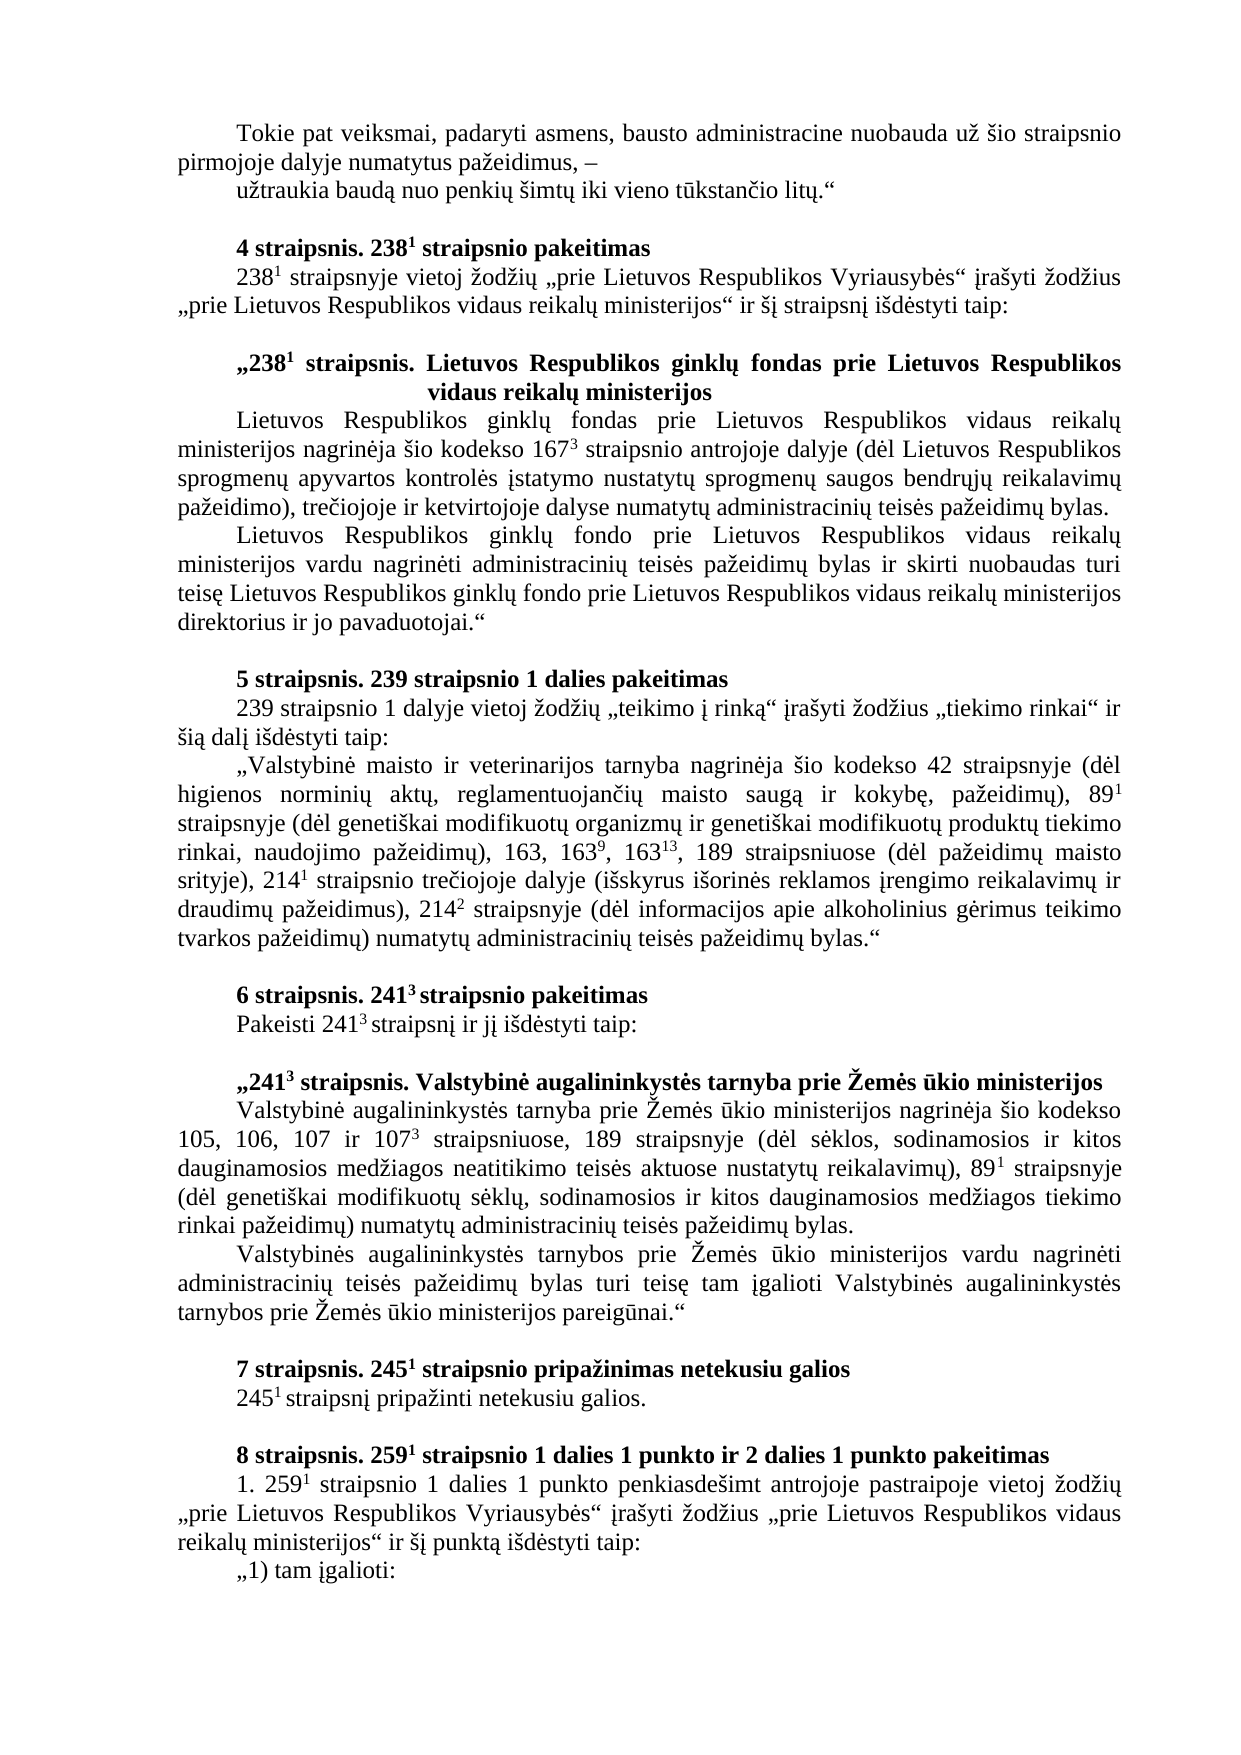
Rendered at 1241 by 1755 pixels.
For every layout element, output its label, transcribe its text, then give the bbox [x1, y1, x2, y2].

text 5 straipsnis. 239 straipsnio 1 dalies pakeitimas [177, 664, 1122, 693]
text Valstybinė augalininkystės tarnyba prie Žemės ūkio ministerijos nagrinėja šio kodekso 105, 106, 107 ir 1073 straipsniuose, 189 straipsnyje (dėl sėklos, sodinamosios ir kitos dauginamosios medžiagos neatitikimo teisės aktuose nustatytų reikalavimų), 891 straipsnyje (dėl genetiškai modifikuotų sėklų, sodinamosios ir kitos dauginamosios medžiagos tiekimo rinkai pažeidimų) numatytų administracinių teisės pažeidimų bylas. [177, 1096, 1122, 1239]
text „Valstybinė maisto ir veterinarijos tarnyba nagrinėja šio kodekso 42 straipsnyje (dėl higienos norminių aktų, reglamentuojančių maisto saugą ir kokybę, pažeidimų), 891 straipsnyje (dėl genetiškai modifikuotų organizmų ir genetiškai modifikuotų produktų tiekimo rinkai, naudojimo pažeidimų), 163, 1639, 16313, 189 straipsniuose (dėl pažeidimų maisto srityje), 2141 straipsnio trečiojoje dalyje (išskyrus išorinės reklamos įrengimo reikalavimų ir draudimų pažeidimus), 2142 straipsnyje (dėl informacijos apie alkoholinius gėrimus teikimo tvarkos pažeidimų) numatytų administracinių teisės pažeidimų bylas.“ [177, 751, 1122, 952]
text Lietuvos Respublikos ginklų fondo prie Lietuvos Respublikos vidaus reikalų ministerijos vardu nagrinėti administracinių teisės pažeidimų bylas ir skirti nuobaudas turi teisę Lietuvos Respublikos ginklų fondo prie Lietuvos Respublikos vidaus reikalų ministerijos direktorius ir jo pavaduotojai.“ [177, 521, 1122, 636]
text Lietuvos Respublikos ginklų fondas prie Lietuvos Respublikos vidaus reikalų ministerijos nagrinėja šio kodekso 1673 straipsnio antrojoje dalyje (dėl Lietuvos Respublikos sprogmenų apyvartos kontrolės įstatymo nustatytų sprogmenų saugos bendrųjų reikalavimų pažeidimo), trečiojoje ir ketvirtojoje dalyse numatytų administracinių teisės pažeidimų bylas. [177, 406, 1122, 521]
text Tokie pat veiksmai, padaryti asmens, bausto administracine nuobauda už šio straipsnio pirmojoje dalyje numatytus pažeidimus, – [177, 118, 1122, 176]
text „2381 straipsnis. Lietuvos Respublikos ginklų fondas prie Lietuvos Respublikos vidaus reikalų ministerijos [236, 348, 1122, 406]
text 1. 2591 straipsnio 1 dalies 1 punkto penkiasdešimt antrojoje pastraipoje vietoj žodžių „prie Lietuvos Respublikos Vyriausybės“ įrašyti žodžius „prie Lietuvos Respublikos vidaus reikalų ministerijos“ ir šį punktą išdėstyti taip: [177, 1469, 1122, 1556]
text Pakeisti 2413 straipsnį ir jį išdėstyti taip: [177, 1009, 1122, 1038]
text „2413 straipsnis. Valstybinė augalininkystės tarnyba prie Žemės ūkio ministerijos [177, 1067, 1122, 1096]
text 4 straipsnis. 2381 straipsnio pakeitimas [177, 233, 1122, 262]
text 6 straipsnis. 2413 straipsnio pakeitimas [177, 981, 1122, 1009]
text Valstybinės augalininkystės tarnybos prie Žemės ūkio ministerijos vardu nagrinėti administracinių teisės pažeidimų bylas turi teisę tam įgalioti Valstybinės augalininkystės tarnybos prie Žemės ūkio ministerijos pareigūnai.“ [177, 1239, 1122, 1326]
text 2381 straipsnyje vietoj žodžių „prie Lietuvos Respublikos Vyriausybės“ įrašyti žodžius „prie Lietuvos Respublikos vidaus reikalų ministerijos“ ir šį straipsnį išdėstyti taip: [177, 262, 1122, 319]
text 8 straipsnis. 2591 straipsnio 1 dalies 1 punkto ir 2 dalies 1 punkto pakeitimas [177, 1441, 1122, 1469]
text 7 straipsnis. 2451 straipsnio pripažinimas netekusiu galios [177, 1354, 1122, 1383]
text užtraukia baudą nuo penkių šimtų iki vieno tūkstančio litų.“ [177, 176, 1122, 204]
text „1) tam įgalioti: [177, 1556, 1122, 1584]
text 2451 straipsnį pripažinti netekusiu galios. [177, 1383, 1122, 1412]
text 239 straipsnio 1 dalyje vietoj žodžių „teikimo į rinką“ įrašyti žodžius „tiekimo rinkai“ ir šią dalį išdėstyti taip: [177, 693, 1122, 751]
